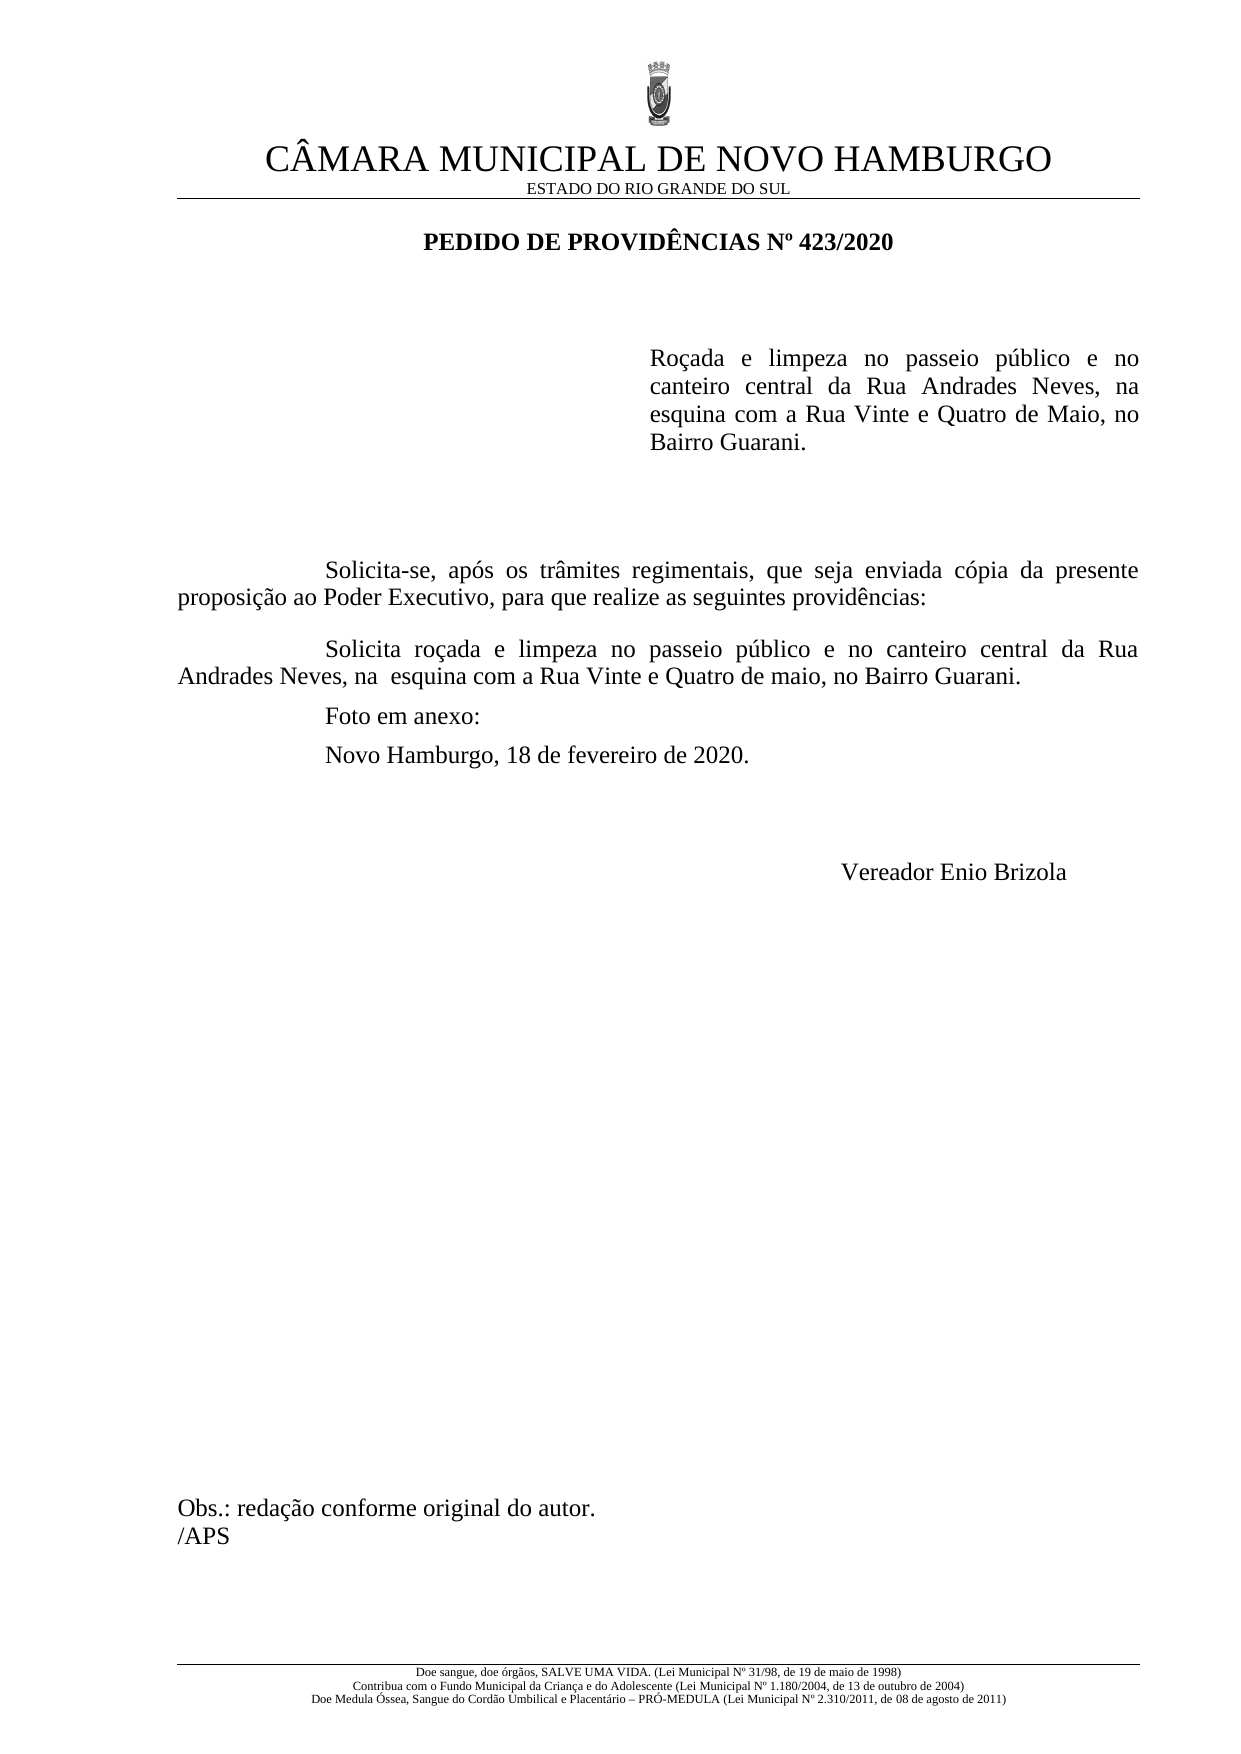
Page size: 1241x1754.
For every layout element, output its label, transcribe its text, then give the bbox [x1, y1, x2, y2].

text Solicita-se, após os trâmites regimentais, que seja enviada cópia da presente proposição ao Poder Executivo, para que realize as seguintes providências: [177, 556, 1140, 611]
text Novo Hamburgo, 18 de fevereiro de 2020. [177, 741, 1140, 769]
text Obs.: redação conforme original do autor. [177, 1494, 1140, 1522]
text /APS [177, 1522, 1140, 1550]
text Foto em anexo: [177, 702, 1140, 729]
text Roçada e limpeza no passeio público e no canteiro central da Rua Andrades Neves, na esquina com a Rua Vinte e Quatro de Maio, no Bairro Guarani. [649, 344, 1140, 455]
text Solicita roçada e limpeza no passeio público e no canteiro central da Rua Andrades Neves, na esquina com a Rua Vinte e Quatro de maio, no Bairro Guarani. [177, 635, 1140, 690]
text PEDIDO DE PROVIDÊNCIAS Nº 423/2020 [177, 228, 1140, 256]
text Vereador Enio Brizola [177, 858, 1140, 885]
